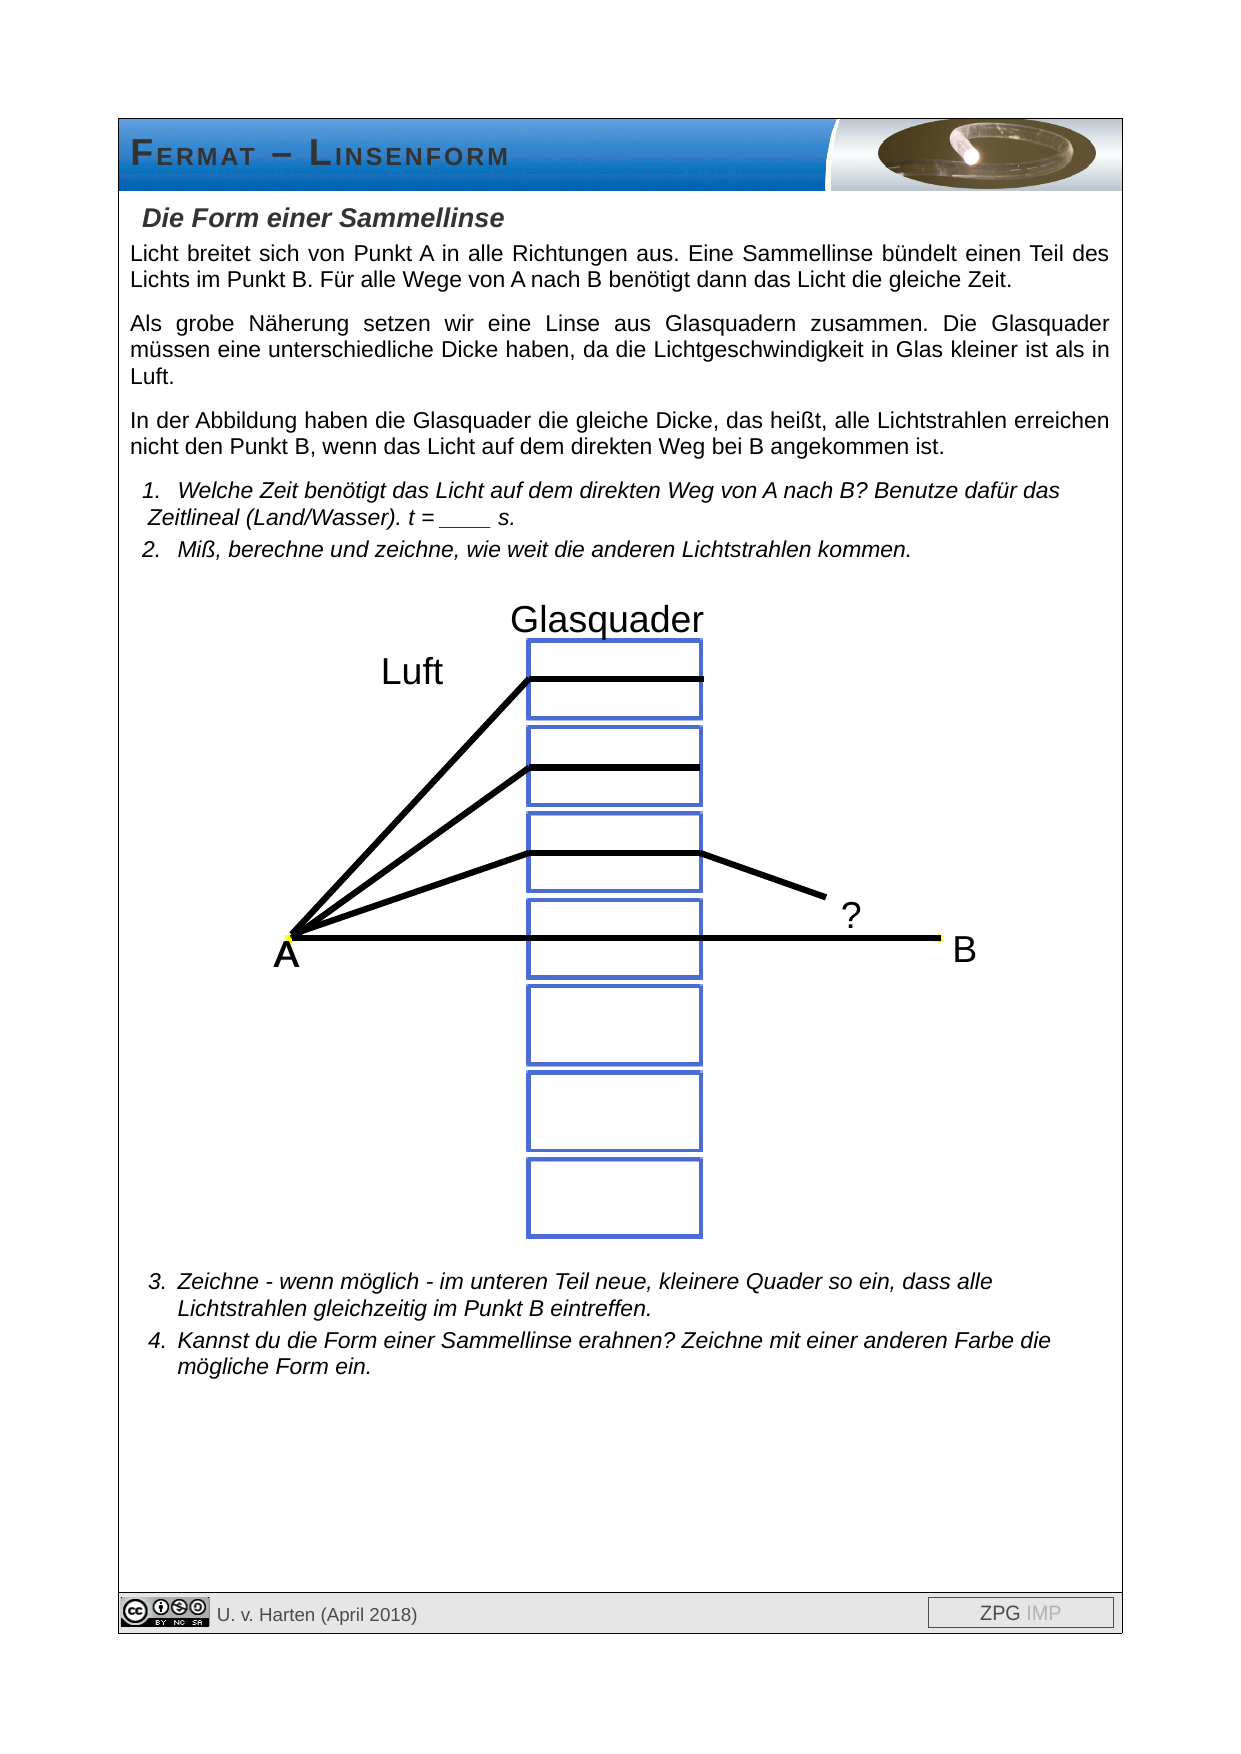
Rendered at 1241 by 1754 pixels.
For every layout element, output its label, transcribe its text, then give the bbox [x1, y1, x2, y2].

text In der Abbildung haben die Glasquader die gleiche Dicke, das heißt, alle Lichtstrahlen erreichen nicht den Punkt B, wenn das Licht auf dem direkten Weg bei B angekommen ist. [130, 407, 1110, 459]
list Kannst du die Form einer Sammellinse erahnen? Zeichne mit einer anderen Farbe die mögliche Form ein. [148, 1327, 1092, 1380]
picture [119, 119, 1122, 191]
picture [959, 939, 970, 947]
list Zeichne - wenn möglich - im unteren Teil neue, kleinere Quader so ein, dass alle Lichtstrahlen gleichzeitig im Punkt B eintreffen. [148, 568, 1092, 1321]
list Welche Zeit benötigt das Licht auf dem direkten Weg von A nach B? Benutze dafür das Zeitlineal (Land/Wasser). t = ____ s. [142, 477, 1122, 530]
text Die Form einer Sammellinse [142, 202, 1092, 234]
text Als grobe Näherung setzen wir eine Linse aus Glasquadern zusammen. Die Glasquader müssen eine unterschiedliche Dicke haben, da die Lichtgeschwindigkeit in Glas kleiner ist als in Luft. [130, 310, 1110, 389]
picture [120, 1597, 210, 1627]
list Miß, berechne und zeichne, wie weit die anderen Lichtstrahlen kommen. [142, 536, 1122, 562]
picture [269, 589, 975, 1269]
text Licht breitet sich von Punkt A in alle Richtungen aus. Eine Sammellinse bündelt einen Teil des Lichts im Punkt B. Für alle Wege von A nach B benötigt dann das Licht die gleiche Zeit. [130, 240, 1110, 292]
picture [959, 950, 971, 959]
